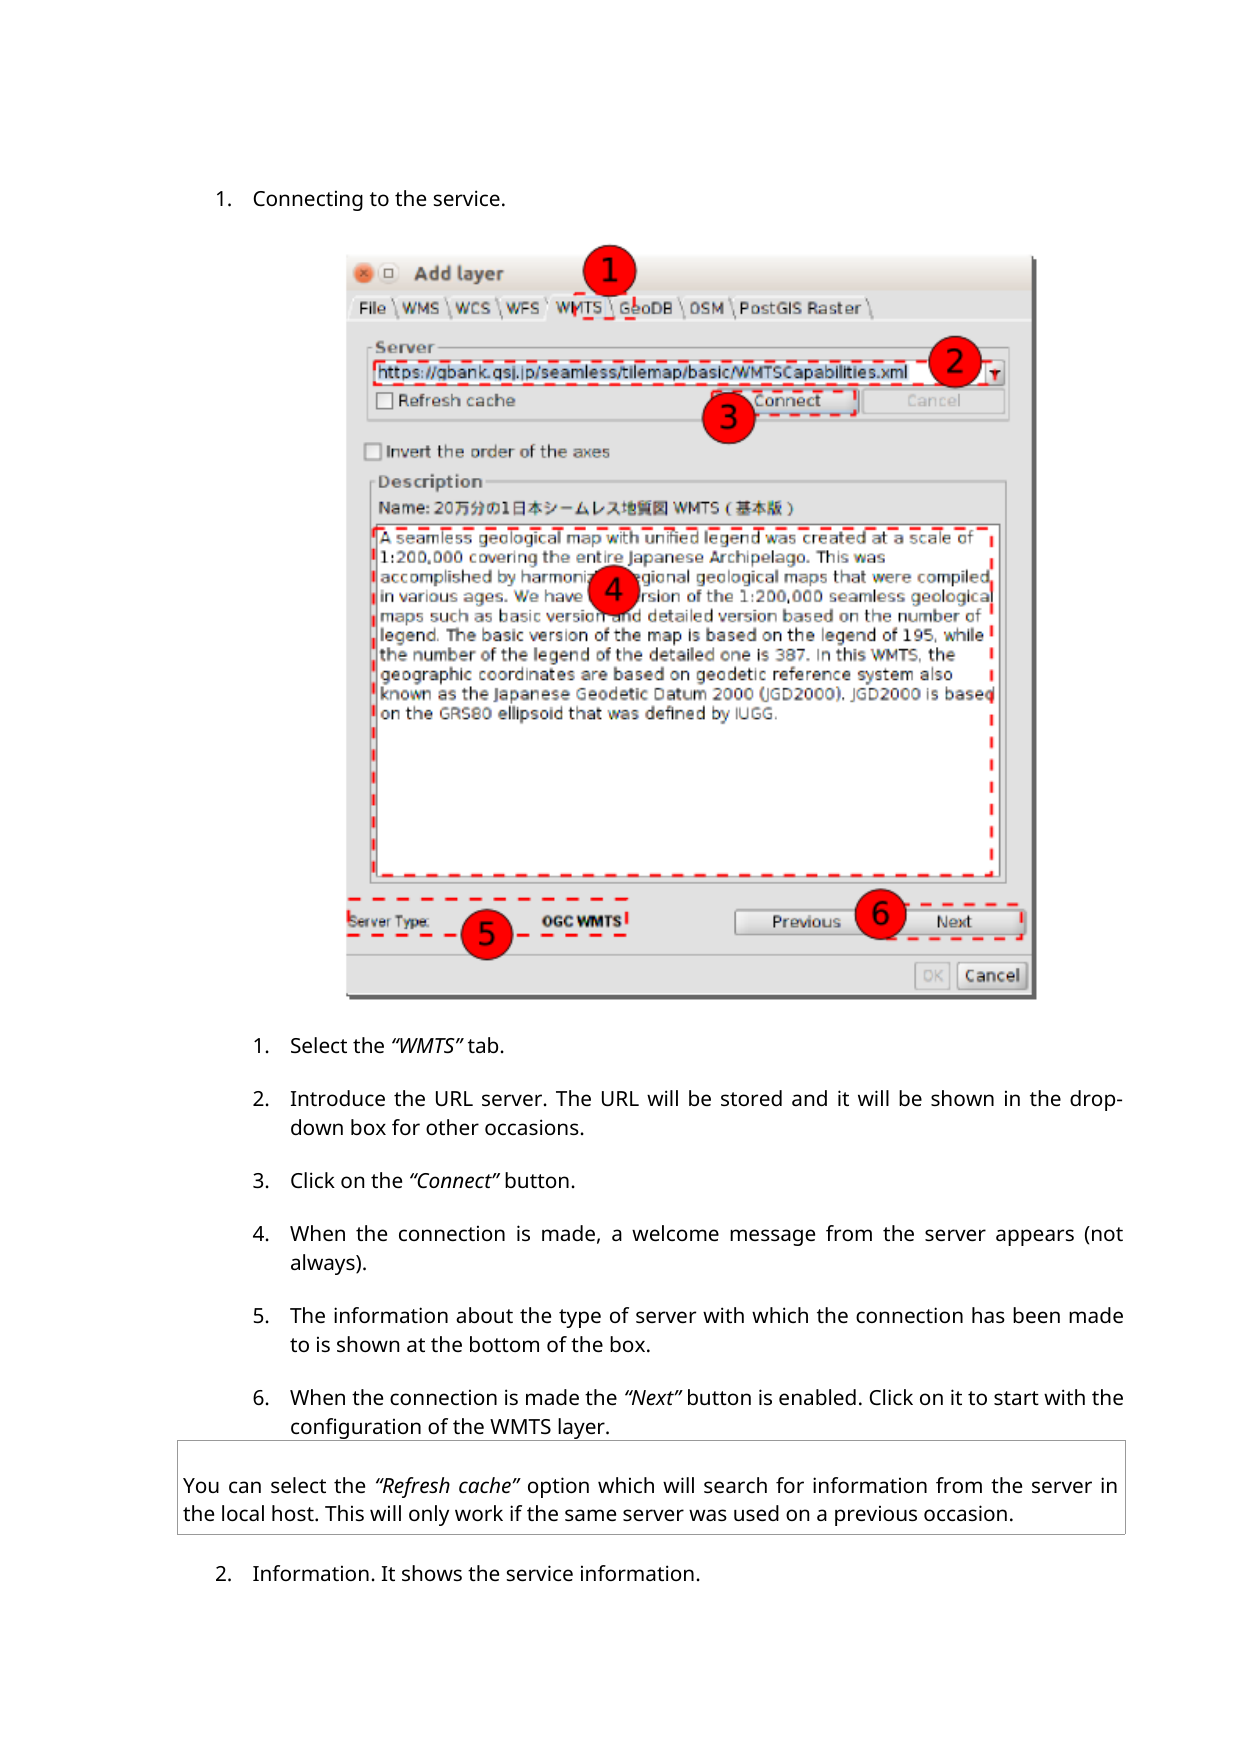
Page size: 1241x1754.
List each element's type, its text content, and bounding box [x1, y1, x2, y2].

table_header You can select the “Refresh cache” option which will search for information from the server in the local host. This will only work if the same server was used on a previous occasion. [178, 1441, 1125, 1534]
list Click on the “Connect” button. [252, 1166, 1125, 1194]
list Select the “WMTS” tab. [252, 1031, 1125, 1059]
list The information about the type of server with which the connection has been made to is shown at the bottom of the box. [252, 1301, 1125, 1358]
list Information. It shows the service information. [215, 1559, 1125, 1587]
picture [334, 237, 1043, 1006]
list When the connection is made the “Next” button is enabled. Click on it to start with the configuration of the WMTS layer. [252, 1383, 1125, 1440]
list Connecting to the service. [215, 184, 1125, 212]
list Introduce the URL server. The URL will be stored and it will be shown in the drop-down box for other occasions. [252, 1084, 1125, 1141]
list When the connection is made, a welcome message from the server appears (not always). [252, 1219, 1125, 1276]
